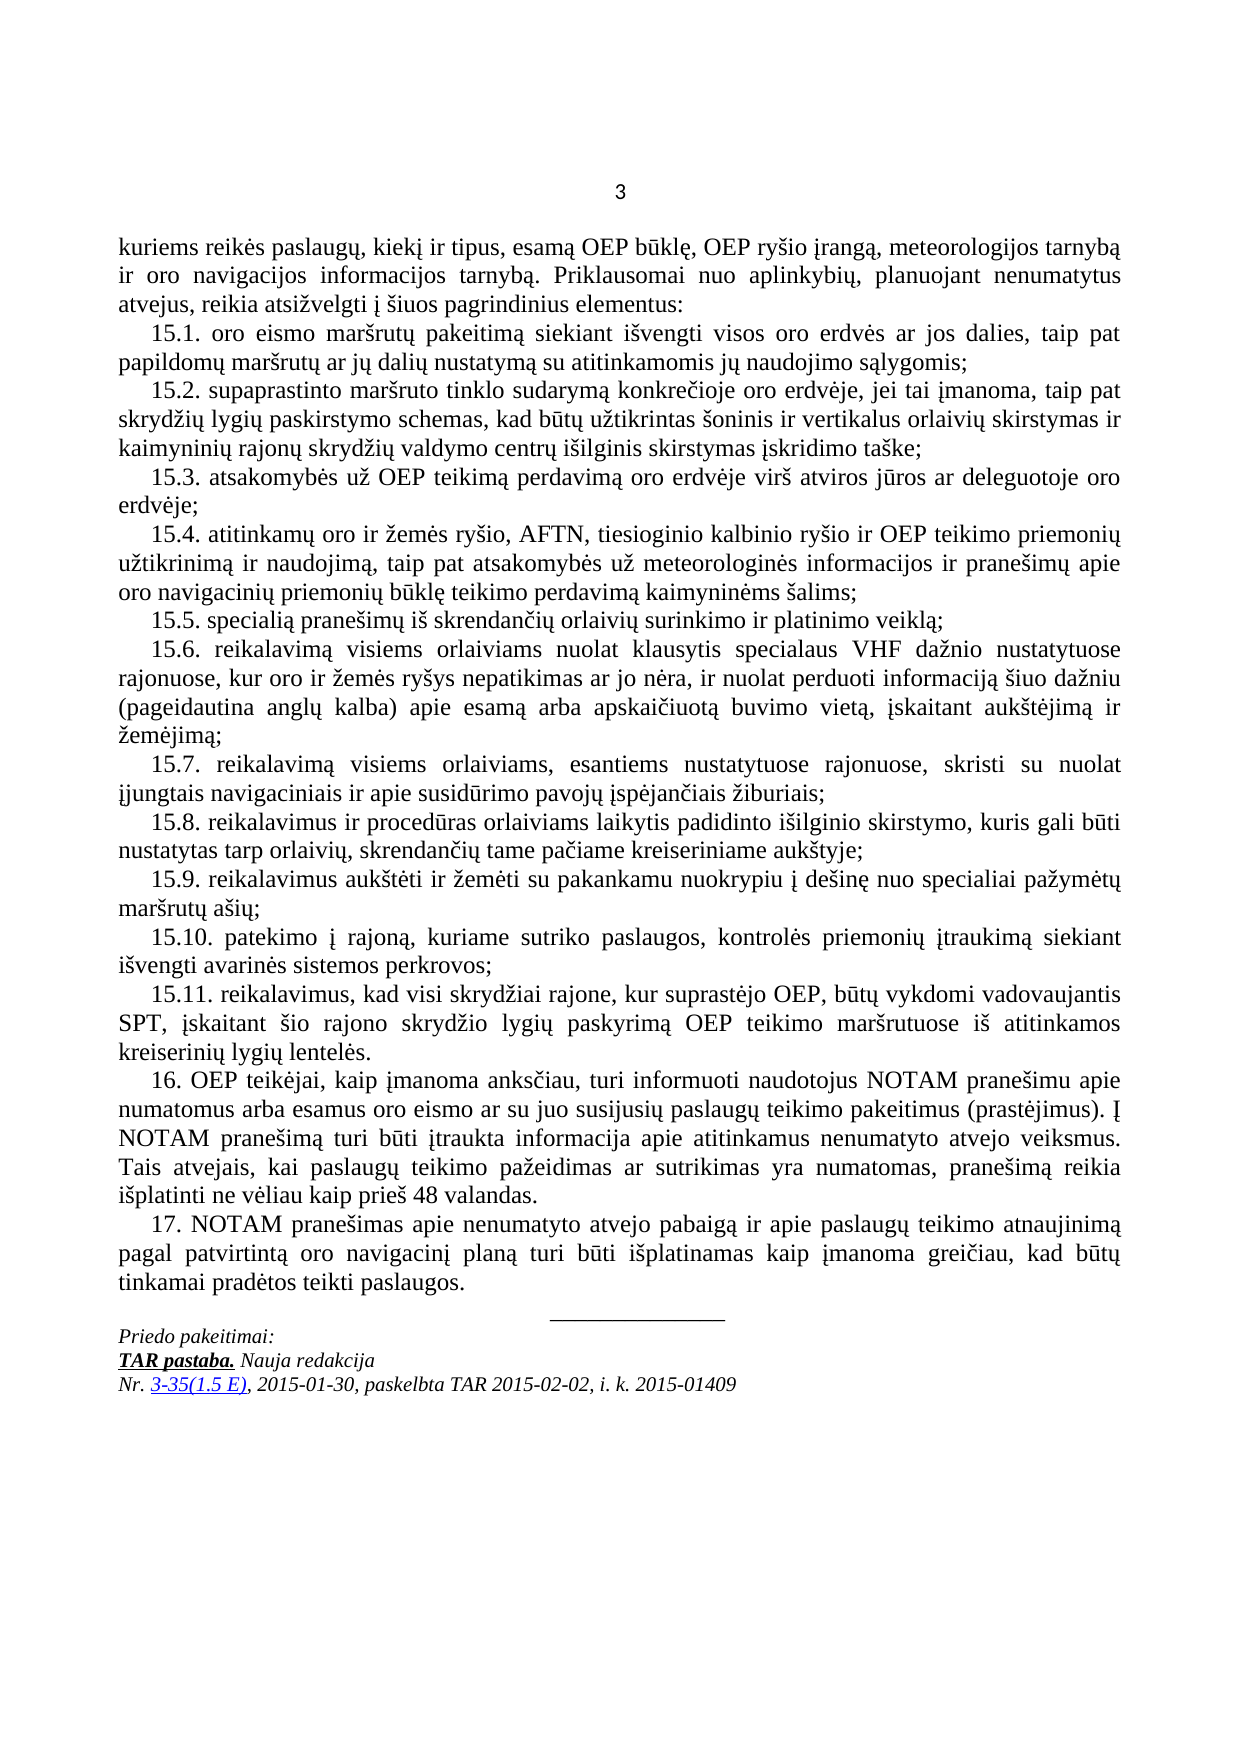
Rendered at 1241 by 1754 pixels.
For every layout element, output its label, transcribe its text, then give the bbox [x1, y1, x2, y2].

text 15.10. patekimo į rajoną, kuriame sutriko paslaugos, kontrolės priemonių įtraukimą siekiant išvengti avarinės sistemos perkrovos; [118, 922, 1122, 979]
text 15.9. reikalavimus aukštėti ir žemėti su pakankamu nuokrypiu į dešinę nuo specialiai pažymėtų maršrutų ašių; [118, 864, 1122, 922]
text 15.7. reikalavimą visiems orlaiviams, esantiems nustatytuose rajonuose, skristi su nuolat įjungtais navigaciniais ir apie susidūrimo pavojų įspėjančiais žiburiais; [118, 749, 1122, 807]
text 15.6. reikalavimą visiems orlaiviams nuolat klausytis specialaus VHF dažnio nustatytuose rajonuose, kur oro ir žemės ryšys nepatikimas ar jo nėra, ir nuolat perduoti informaciją šiuo dažniu (pageidautina anglų kalba) apie esamą arba apskaičiuotą buvimo vietą, įskaitant aukštėjimą ir žemėjimą; [118, 634, 1122, 749]
text 15.1. oro eismo maršrutų pakeitimą siekiant išvengti visos oro erdvės ar jos dalies, taip pat papildomų maršrutų ar jų dalių nustatymą su atitinkamomis jų naudojimo sąlygomis; [118, 318, 1122, 375]
text 15.4. atitinkamų oro ir žemės ryšio, AFTN, tiesioginio kalbinio ryšio ir OEP teikimo priemonių užtikrinimą ir naudojimą, taip pat atsakomybės už meteorologinės informacijos ir pranešimų apie oro navigacinių priemonių būklę teikimo perdavimą kaimyninėms šalims; [118, 519, 1122, 605]
text 15.5. specialią pranešimų iš skrendančių orlaivių surinkimo ir platinimo veiklą; [118, 605, 1122, 634]
text 17. NOTAM pranešimas apie nenumatyto atvejo pabaigą ir apie paslaugų teikimo atnaujinimą pagal patvirtintą oro navigacinį planą turi būti išplatinamas kaip įmanoma greičiau, kad būtų tinkamai pradėtos teikti paslaugos. [118, 1209, 1122, 1295]
text Priedo pakeitimai: [118, 1324, 1122, 1348]
text kuriems reikės paslaugų, kiekį ir tipus, esamą OEP būklę, OEP ryšio įrangą, meteorologijos tarnybą ir oro navigacijos informacijos tarnybą. Priklausomai nuo aplinkybių, planuojant nenumatytus atvejus, reikia atsižvelgti į šiuos pagrindinius elementus: [118, 232, 1122, 318]
text 15.11. reikalavimus, kad visi skrydžiai rajone, kur suprastėjo OEP, būtų vykdomi vadovaujantis SPT, įskaitant šio rajono skrydžio lygių paskyrimą OEP teikimo maršrutuose iš atitinkamos kreiserinių lygių lentelės. [118, 979, 1122, 1065]
text 15.2. supaprastinto maršruto tinklo sudarymą konkrečioje oro erdvėje, jei tai įmanoma, taip pat skrydžių lygių paskirstymo schemas, kad būtų užtikrintas šoninis ir vertikalus orlaivių skirstymas ir kaimyninių rajonų skrydžių valdymo centrų išilginis skirstymas įskridimo taške; [118, 375, 1122, 462]
text ______________ [118, 1295, 1112, 1324]
text TAR pastaba. Nauja redakcija [118, 1348, 1122, 1372]
text 15.8. reikalavimus ir procedūras orlaiviams laikytis padidinto išilginio skirstymo, kuris gali būti nustatytas tarp orlaivių, skrendančių tame pačiame kreiseriniame aukštyje; [118, 807, 1122, 864]
text 16. OEP teikėjai, kaip įmanoma anksčiau, turi informuoti naudotojus NOTAM pranešimu apie numatomus arba esamus oro eismo ar su juo susijusių paslaugų teikimo pakeitimus (prastėjimus). Į NOTAM pranešimą turi būti įtraukta informacija apie atitinkamus nenumatyto atvejo veiksmus. Tais atvejais, kai paslaugų teikimo pažeidimas ar sutrikimas yra numatomas, pranešimą reikia išplatinti ne vėliau kaip prieš 48 valandas. [118, 1065, 1122, 1209]
text Nr. 3-35(1.5 E), 2015-01-30, paskelbta TAR 2015-02-02, i. k. 2015-01409 [118, 1372, 1122, 1396]
text 15.3. atsakomybės už OEP teikimą perdavimą oro erdvėje virš atviros jūros ar deleguotoje oro erdvėje; [118, 462, 1122, 519]
